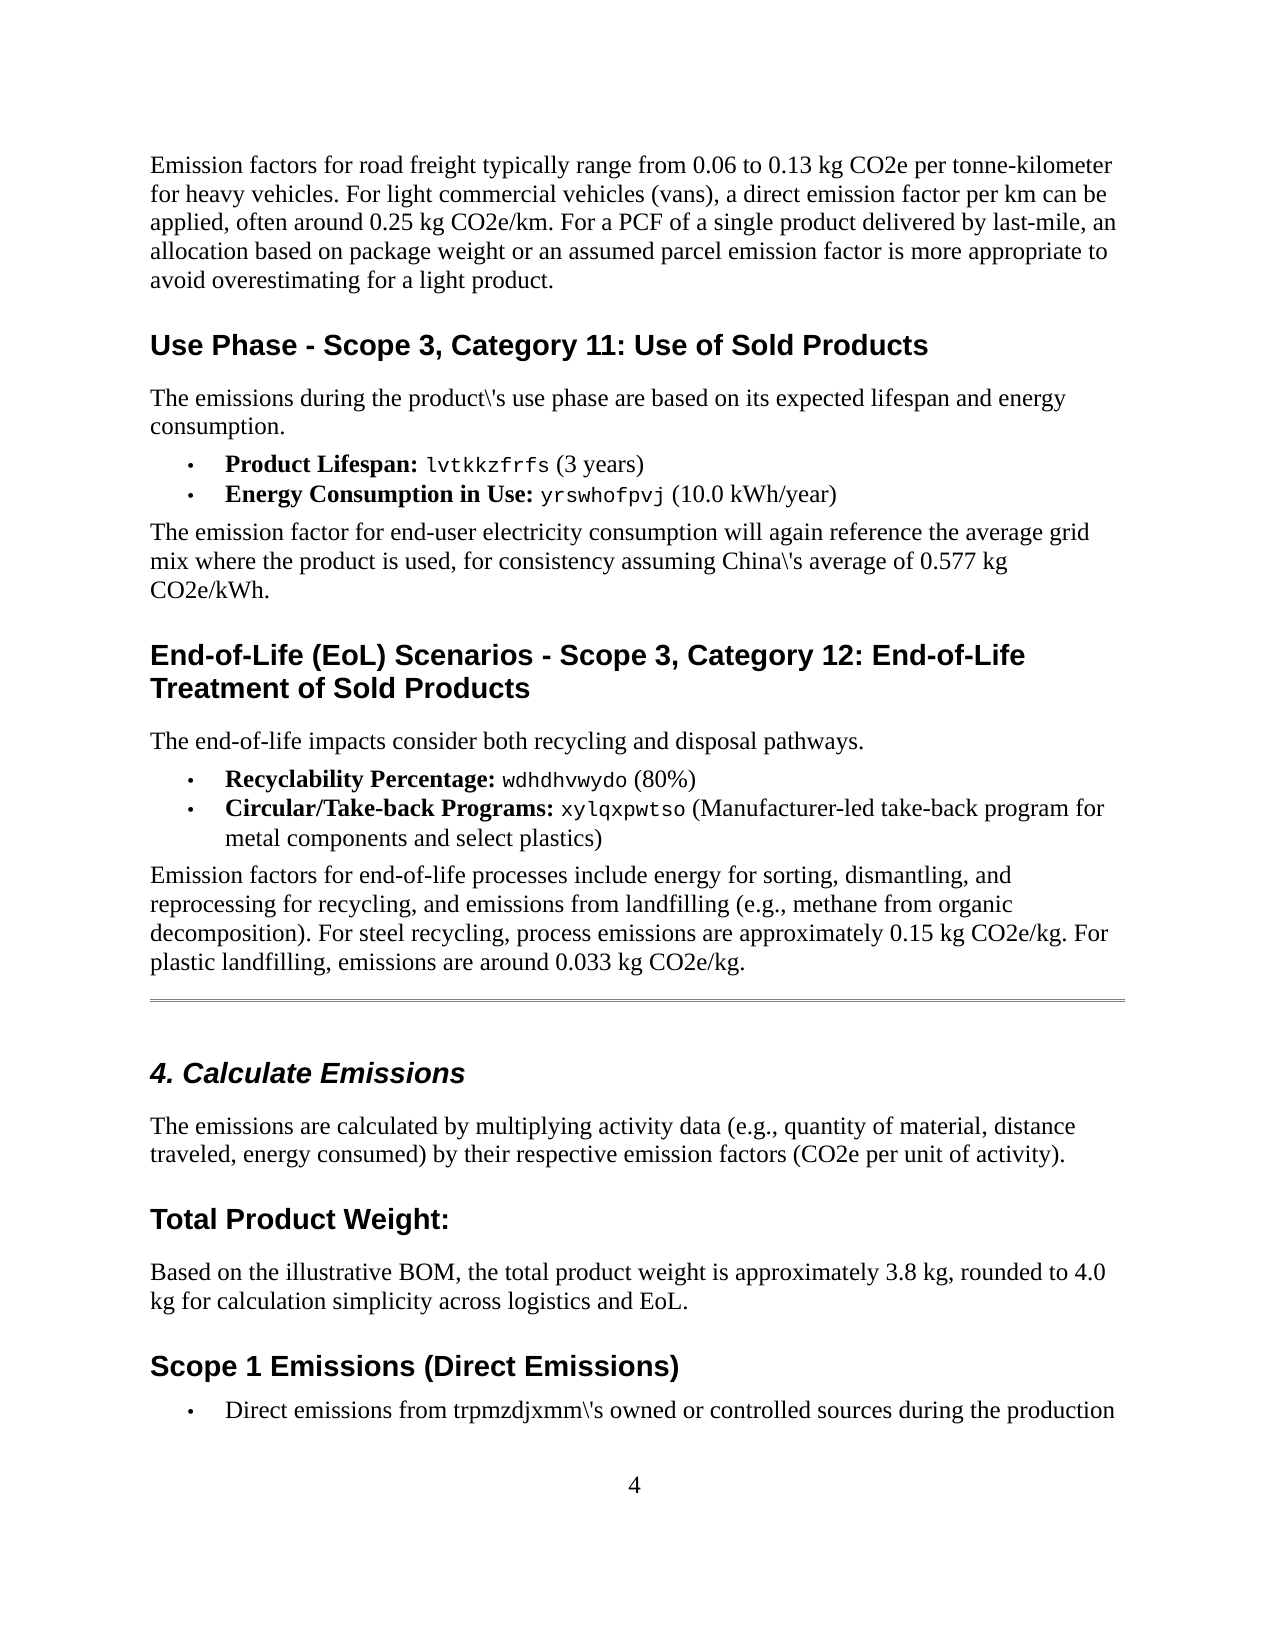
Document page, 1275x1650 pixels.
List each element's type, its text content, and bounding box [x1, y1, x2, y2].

subtitle Scope 1 Emissions (Direct Emissions) [150, 1349, 1125, 1382]
text The emission factor for end-user electricity consumption will again reference the average grid mix where the product is used, for consistency assuming China\'s average of 0.577 kg CO2e/kWh. [150, 517, 1125, 603]
subtitle Use Phase - Scope 3, Category 11: Use of Sold Products [150, 328, 1125, 361]
text The emissions are calculated by multiplying activity data (e.g., quantity of material, distance traveled, energy consumed) by their respective emission factors (CO2e per unit of activity). [150, 1111, 1125, 1168]
list Energy Consumption in Use: yrswhofpvj (10.0 kWh/year) [187, 479, 1125, 508]
list Product Lifespan: lvtkkzfrfs (3 years) [187, 449, 1125, 479]
subtitle 4. Calculate Emissions [150, 1056, 1125, 1089]
list Direct emissions from trpmzdjxmm\'s owned or controlled sources during the production [187, 1395, 1125, 1423]
subtitle End-of-Life (EoL) Scenarios - Scope 3, Category 12: End-of-Life Treatment of Sold Products [150, 637, 1125, 704]
text The end-of-life impacts consider both recycling and disposal pathways. [150, 726, 1125, 755]
list Circular/Take-back Programs: xylqxpwtso (Manufacturer-led take-back program for metal components and select plastics) [187, 793, 1125, 852]
text Emission factors for end-of-life processes include energy for sorting, dismantling, and reprocessing for recycling, and emissions from landfilling (e.g., methane from organic decomposition). For steel recycling, process emissions are approximately 0.15 kg CO2e/kg. For plastic landfilling, emissions are around 0.033 kg CO2e/kg. [150, 861, 1125, 976]
text Based on the illustrative BOM, the total product weight is approximately 3.8 kg, rounded to 4.0 kg for calculation simplicity across logistics and EoL. [150, 1257, 1125, 1315]
subtitle Total Product Weight: [150, 1202, 1125, 1236]
list Recyclability Percentage: wdhdhvwydo (80%) [187, 764, 1125, 793]
text The emissions during the product\'s use phase are based on its expected lifespan and energy consumption. [150, 383, 1125, 440]
text Emission factors for road freight typically range from 0.06 to 0.13 kg CO2e per tonne-kilometer for heavy vehicles. For light commercial vehicles (vans), a direct emission factor per km can be applied, often around 0.25 kg CO2e/km. For a PCF of a single product delivered by last-mile, an allocation based on package weight or an assumed parcel emission factor is more appropriate to avoid overestimating for a light product. [150, 150, 1125, 294]
